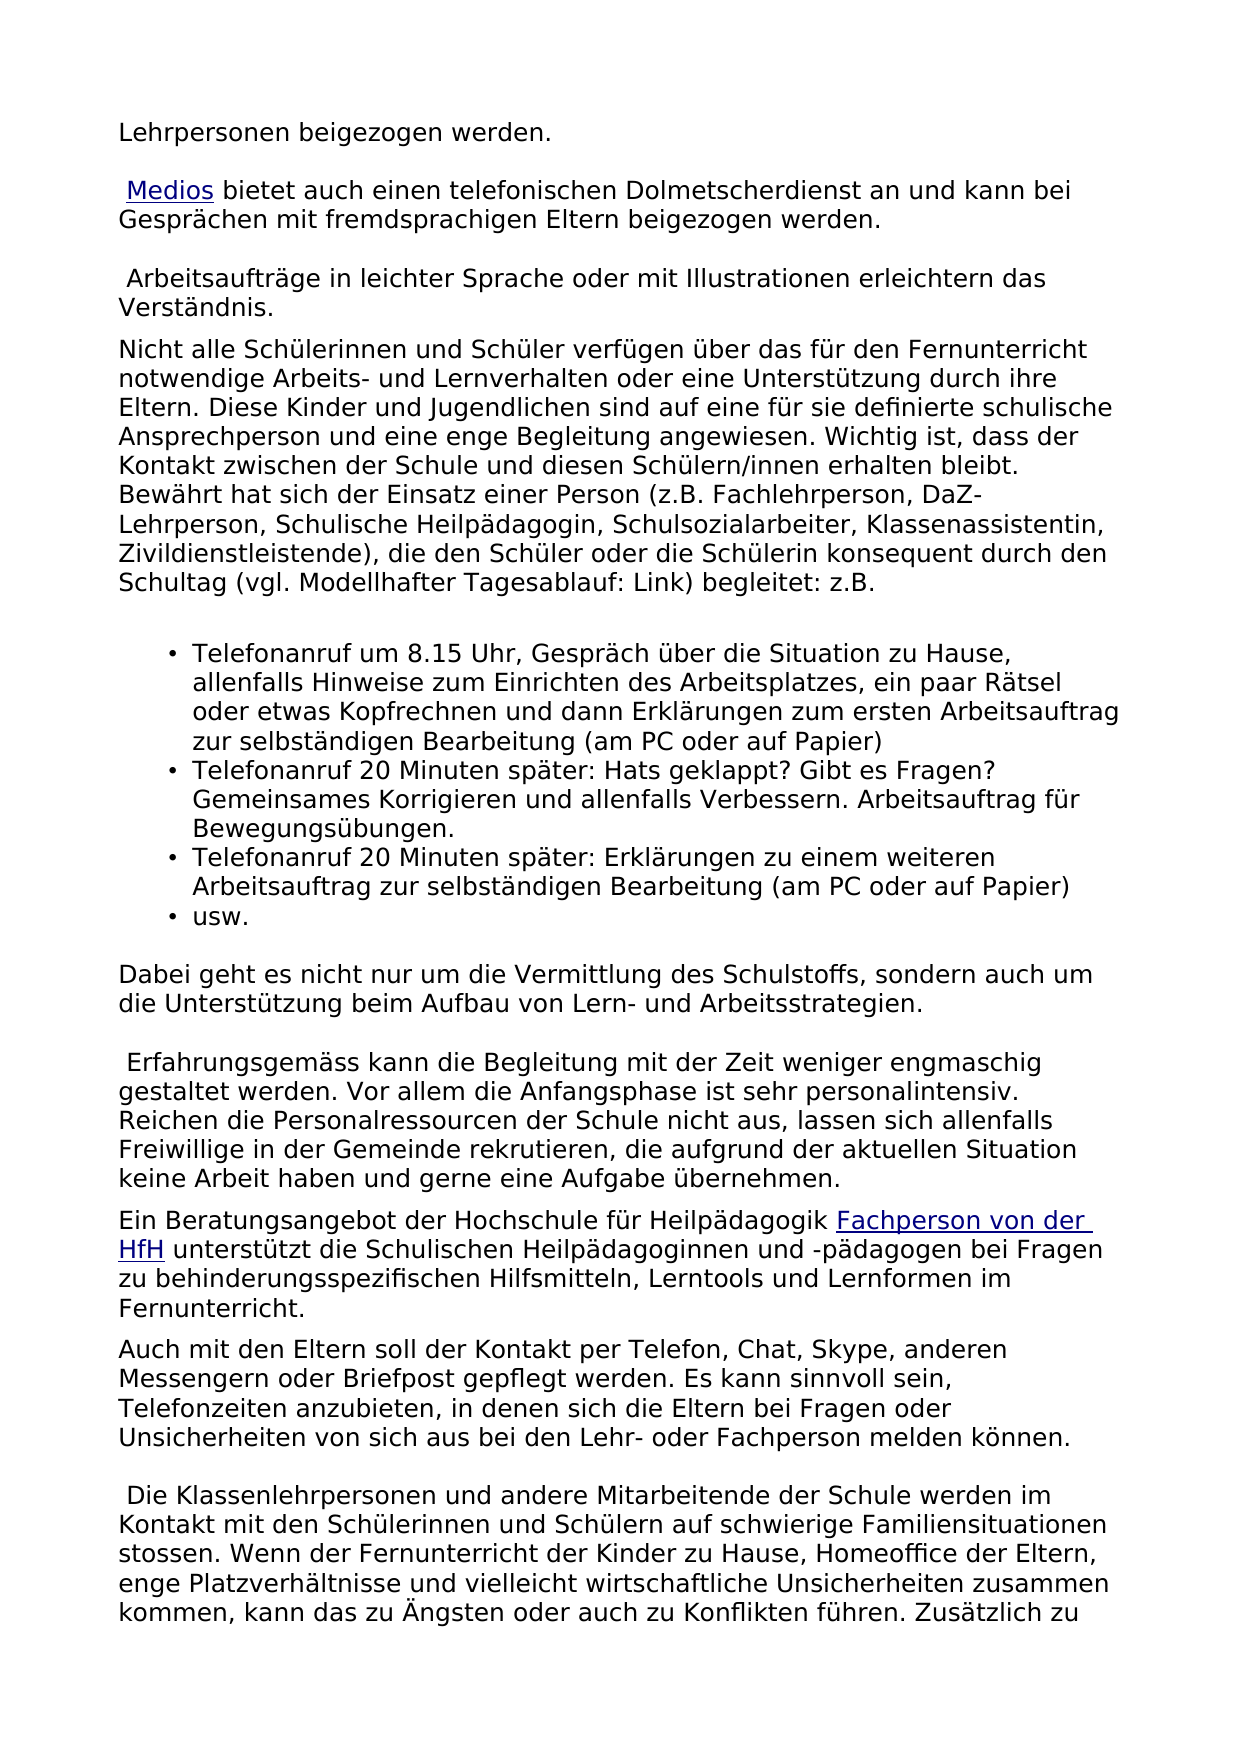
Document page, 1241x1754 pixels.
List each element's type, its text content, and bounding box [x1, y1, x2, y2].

list Telefonanruf 20 Minuten später: Hats geklappt? Gibt es Fragen? Gemeinsames Korrigieren und allenfalls Verbessern. Arbeitsauftrag für Bewegungsübungen. [177, 756, 1122, 843]
list Telefonanruf 20 Minuten später: Erklärungen zu einem weiteren Arbeitsauftrag zur selbständigen Bearbeitung (am PC oder auf Papier) [177, 843, 1122, 902]
list usw. [177, 902, 1122, 931]
text Nicht alle Schülerinnen und Schüler verfügen über das für den Fernunterricht notwendige Arbeits- und Lernverhalten oder eine Unterstützung durch ihre Eltern. Diese Kinder und Jugendlichen sind auf eine für sie definierte schulische Ansprechperson und eine enge Begleitung angewiesen. Wichtig ist, dass der Kontakt zwischen der Schule und diesen Schülern/innen erhalten bleibt. Bewährt hat sich der Einsatz einer Person (z.B. Fachlehrperson, DaZ-Lehrperson, Schulische Heilpädagogin, Schulsozialarbeiter, Klassenassistentin, Zivildienstleistende), die den Schüler oder die Schülerin konsequent durch den Schultag (vgl. Modellhafter Tagesablauf: Link) begleitet: z.B. [118, 335, 1122, 597]
text Ein Beratungsangebot der Hochschule für Heilpädagogik Fachperson von der HfH unterstützt die Schulischen Heilpädagoginnen und -pädagogen bei Fragen zu behinderungsspezifischen Hilfsmitteln, Lerntools und Lernformen im Fernunterricht. [118, 1206, 1122, 1323]
text Lehrpersonen beigezogen werden. Medios bietet auch einen telefonischen Dolmetscherdienst an und kann bei Gesprächen mit fremdsprachigen Eltern beigezogen werden. Arbeitsaufträge in leichter Sprache oder mit Illustrationen erleichtern das Verständnis. [118, 118, 1122, 322]
text Auch mit den Eltern soll der Kontakt per Telefon, Chat, Skype, anderen Messengern oder Briefpost gepflegt werden. Es kann sinnvoll sein, Telefonzeiten anzubieten, in denen sich die Eltern bei Fragen oder Unsicherheiten von sich aus bei den Lehr- oder Fachperson melden können. Die Klassenlehrpersonen und andere Mitarbeitende der Schule werden im Kontakt mit den Schülerinnen und Schülern auf schwierige Familiensituationen stossen. Wenn der Fernunterricht der Kinder zu Hause, Homeoffice der Eltern, enge Platzverhältnisse und vielleicht wirtschaftliche Unsicherheiten zusammen kommen, kann das zu Ängsten oder auch zu Konflikten führen. Zusätzlich zu [118, 1335, 1122, 1627]
list Telefonanruf um 8.15 Uhr, Gespräch über die Situation zu Hause, allenfalls Hinweise zum Einrichten des Arbeitsplatzes, ein paar Rätsel oder etwas Kopfrechnen und dann Erklärungen zum ersten Arbeitsauftrag zur selbständigen Bearbeitung (am PC oder auf Papier) [177, 639, 1122, 756]
text Dabei geht es nicht nur um die Vermittlung des Schulstoffs, sondern auch um die Unterstützung beim Aufbau von Lern- und Arbeitsstrategien. Erfahrungsgemäss kann die Begleitung mit der Zeit weniger engmaschig gestaltet werden. Vor allem die Anfangsphase ist sehr personalintensiv. Reichen die Personalressourcen der Schule nicht aus, lassen sich allenfalls Freiwillige in der Gemeinde rekrutieren, die aufgrund der aktuellen Situation keine Arbeit haben und gerne eine Aufgabe übernehmen. [118, 960, 1122, 1194]
